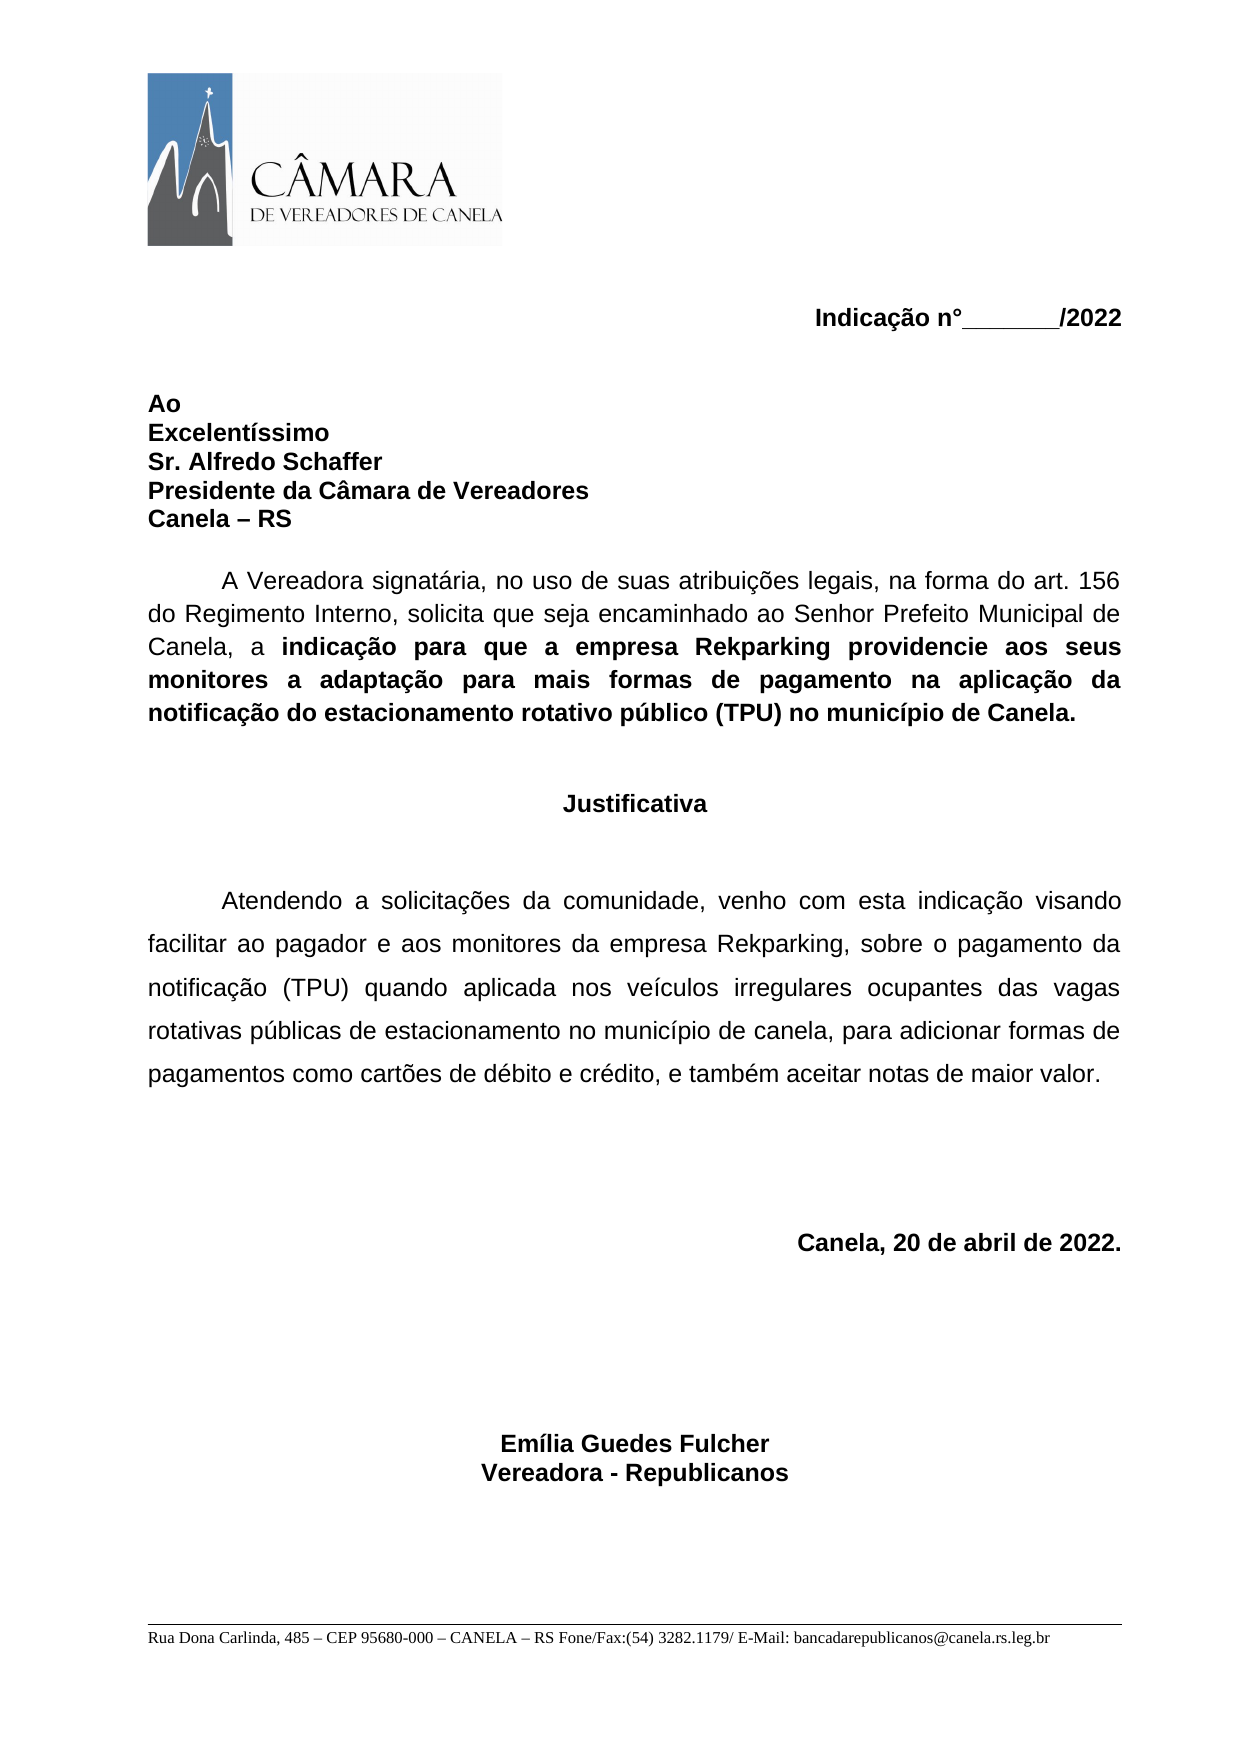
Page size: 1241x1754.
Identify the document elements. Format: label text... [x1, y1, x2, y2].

text Canela – RS [148, 504, 1122, 533]
text Indicação n°_______/2022 [148, 303, 1122, 332]
text Justificativa [148, 789, 1122, 818]
text Atendendo a solicitações da comunidade, venho com esta indicação visando facilitar ao pagador e aos monitores da empresa Rekparking, sobre o pagamento da notificação (TPU) quando aplicada nos veículos irregulares ocupantes das vagas rotativas públicas de estacionamento no município de canela, para adicionar formas de pagamentos como cartões de débito e crédito, e também aceitar notas de maior valor. [148, 886, 1122, 1087]
picture [147, 73, 503, 246]
text Ao [148, 389, 1122, 418]
text Emília Guedes Fulcher [148, 1429, 1122, 1457]
text Vereadora - Republicanos [148, 1457, 1122, 1486]
text Canela, 20 de abril de 2022. [148, 1227, 1122, 1256]
text A Vereadora signatária, no uso de suas atribuições legais, na forma do art. 156 do Regimento Interno, solicita que seja encaminhado ao Senhor Prefeito Municipal de Canela, a indicação para que a empresa Rekparking providencie aos seus monitores a adaptação para mais formas de pagamento na aplicação da notificação do estacionamento rotativo público (TPU) no município de Canela. [148, 566, 1122, 727]
text Sr. Alfredo Schaffer [148, 447, 1122, 476]
text Excelentíssimo [148, 418, 1122, 447]
text Presidente da Câmara de Vereadores [148, 476, 1122, 504]
